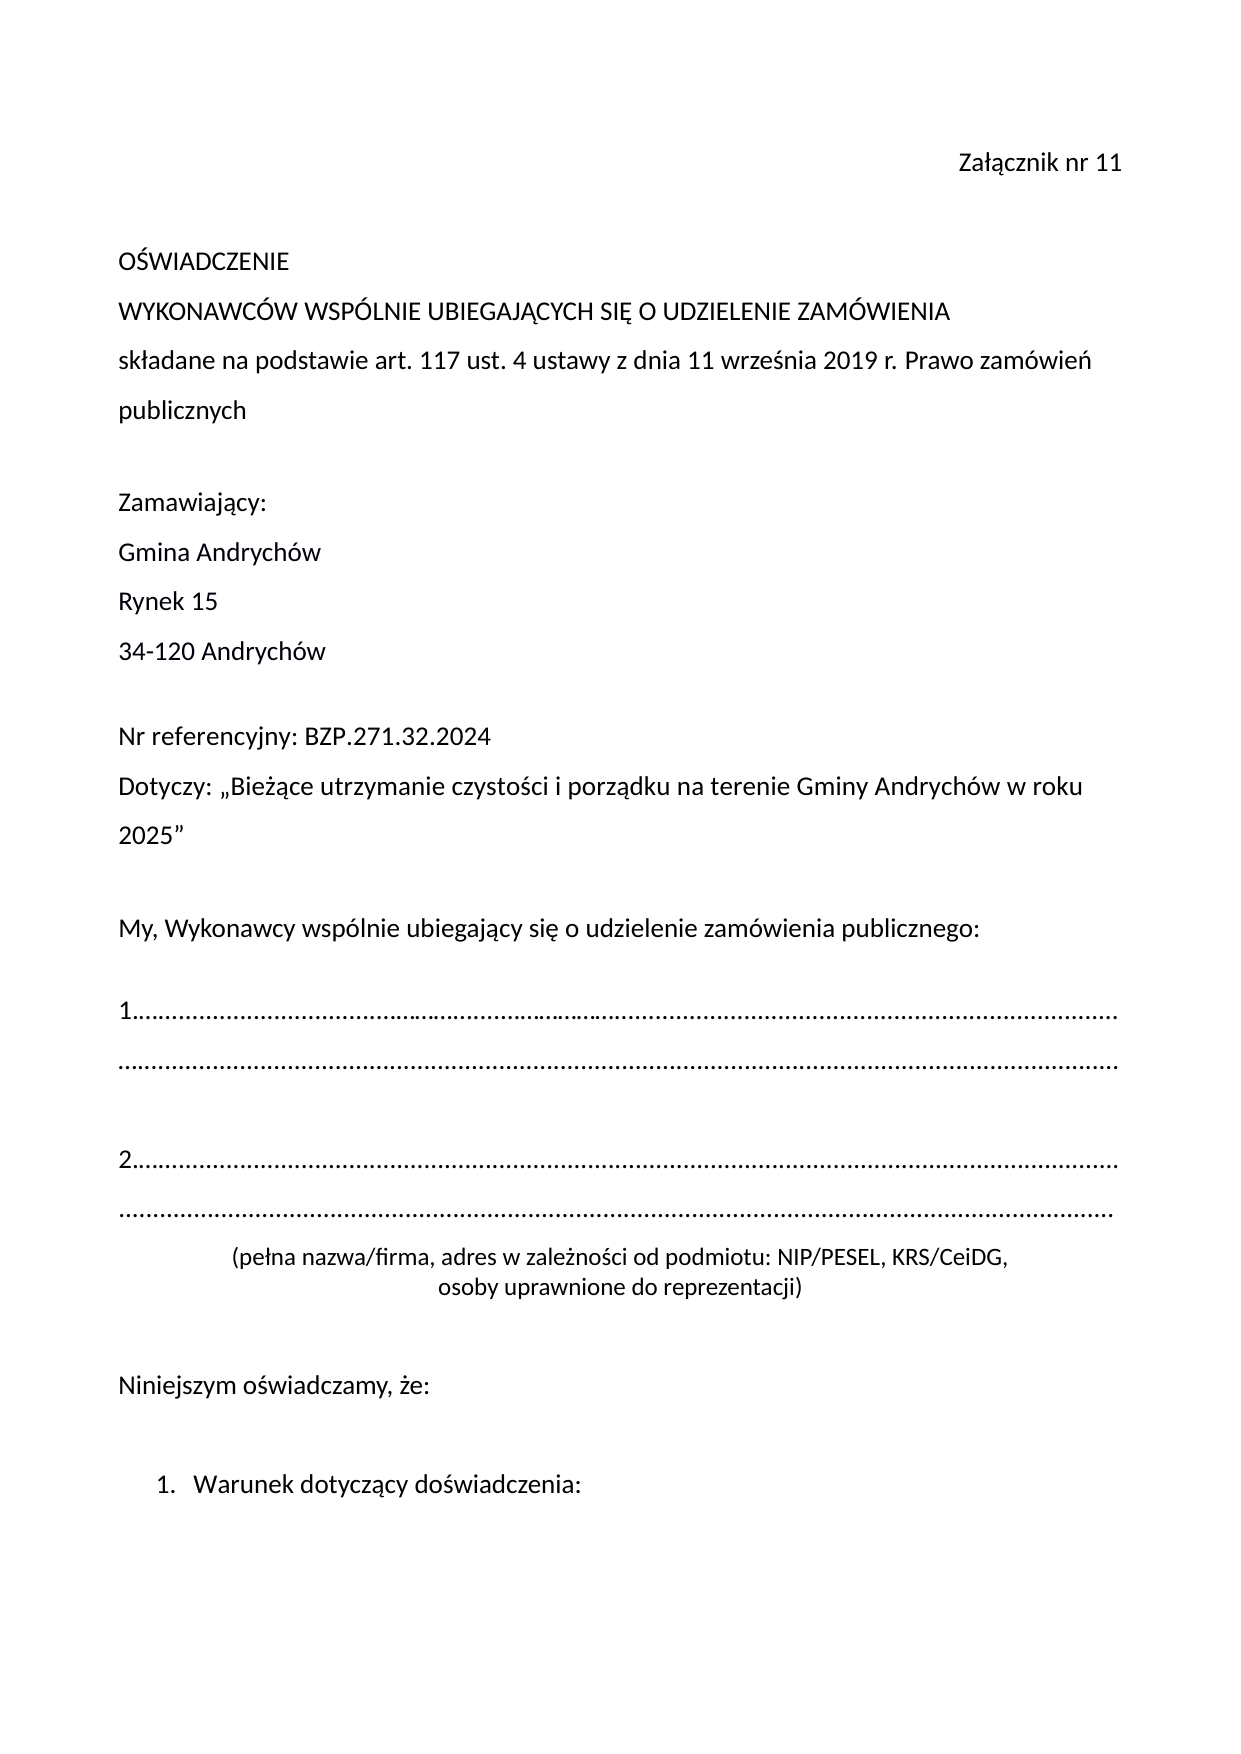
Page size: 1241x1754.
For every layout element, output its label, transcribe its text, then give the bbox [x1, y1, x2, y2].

list Warunek dotyczący doświadczenia: [156, 1467, 1122, 1500]
text Zamawiający: [118, 486, 1122, 518]
text WYKONAWCÓW WSPÓLNIE UBIEGAJĄCYCH SIĘ O UDZIELENIE ZAMÓWIENIA [118, 294, 1122, 327]
text Dotyczy: „Bieżące utrzymanie czystości i porządku na terenie Gminy Andrychów w roku 2025” [118, 769, 1122, 851]
text My, Wykonawcy wspólnie ubiegający się o udzielenie zamówienia publicznego: [118, 911, 1122, 944]
text 34-120 Andrychów [118, 634, 1122, 667]
text składane na podstawie art. 117 ust. 4 ustawy z dnia 11 września 2019 r. Prawo zamówień publicznych [118, 343, 1122, 426]
list …............................................................................................................................................................................................................................................................................................... [118, 1142, 1122, 1224]
text Rynek 15 [118, 584, 1122, 617]
text Gmina Andrychów [118, 535, 1122, 568]
text Załącznik nr 11 [118, 146, 1122, 178]
text OŚWIADCZENIE [118, 244, 1122, 277]
text Niniejszym oświadczamy, że: [118, 1368, 1122, 1401]
list …................................................................................................................................................ [118, 1043, 1122, 1076]
text osoby uprawnione do reprezentacji) [118, 1271, 1122, 1302]
text (pełna nazwa/firma, adres w zależności od podmiotu: NIP/PESEL, KRS/CeiDG, [118, 1241, 1122, 1271]
text Nr referencyjny: BZP.271.32.2024 [118, 719, 1122, 752]
list …...................................………..........…………….......................................................................... [118, 993, 1122, 1027]
